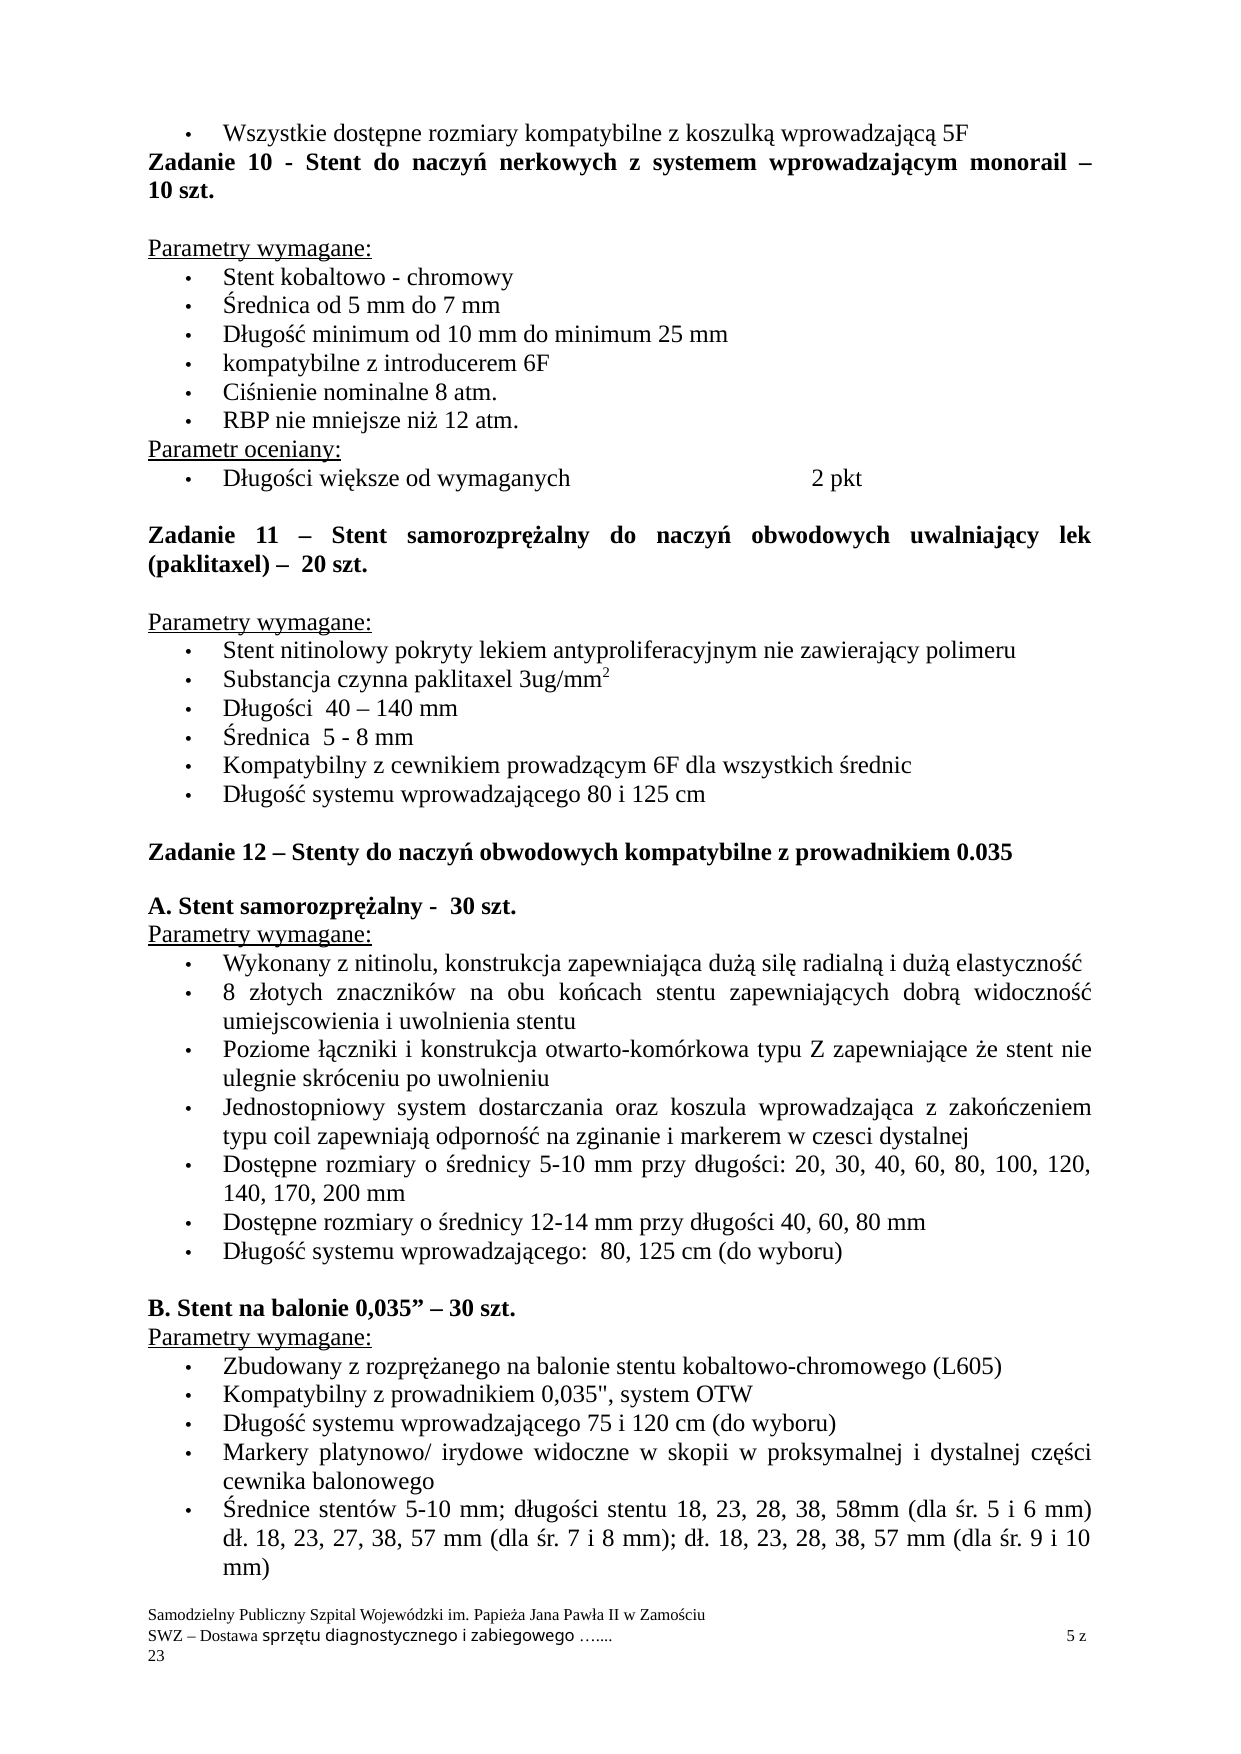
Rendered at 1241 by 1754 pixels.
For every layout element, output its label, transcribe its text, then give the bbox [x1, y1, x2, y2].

list Substancja czynna paklitaxel 3ug/mm2 [185, 664, 1093, 693]
list Poziome łączniki i konstrukcja otwarto-komórkowa typu Z zapewniające że stent nie ulegnie skróceniu po uwolnieniu [185, 1034, 1093, 1092]
list Długość systemu wprowadzającego: 80, 125 cm (do wyboru) [185, 1236, 1093, 1264]
list Wykonany z nitinolu, konstrukcja zapewniająca dużą silę radialną i dużą elastyczność [185, 948, 1093, 977]
list RBP nie mniejsze niż 12 atm. [185, 406, 1093, 434]
text A. Stent samorozprężalny - 30 szt. [148, 891, 1093, 919]
list Długość systemu wprowadzającego 80 i 125 cm [185, 779, 1093, 808]
text Parametry wymagane: [148, 919, 1093, 948]
list Wszystkie dostępne rozmiary kompatybilne z koszulką wprowadzającą 5F [185, 118, 1093, 147]
list Stent nitinolowy pokryty lekiem antyproliferacyjnym nie zawierający polimeru [185, 636, 1093, 664]
list Długość systemu wprowadzającego 75 i 120 cm (do wyboru) [185, 1408, 1093, 1437]
text B. Stent na balonie 0,035” – 30 szt. [148, 1293, 1093, 1322]
list Zbudowany z rozprężanego na balonie stentu kobaltowo-chromowego (L605) [185, 1351, 1093, 1379]
list Markery platynowo/ irydowe widoczne w skopii w proksymalnej i dystalnej części cewnika balonowego [185, 1437, 1093, 1494]
list Średnica od 5 mm do 7 mm [185, 291, 1093, 319]
list Kompatybilny z cewnikiem prowadzącym 6F dla wszystkich średnic [185, 751, 1093, 779]
text Parametry wymagane: [148, 233, 1093, 262]
list Jednostopniowy system dostarczania oraz koszula wprowadzająca z zakończeniem typu coil zapewniają odporność na zginanie i markerem w czesci dystalnej [185, 1092, 1093, 1149]
text Parametr oceniany: [148, 434, 1093, 463]
list Zadanie 12 – Stenty do naczyń obwodowych kompatybilne z prowadnikiem 0.035 [148, 837, 1093, 866]
list Dostępne rozmiary o średnicy 5-10 mm przy długości: 20, 30, 40, 60, 80, 100, 120, 140, 170, 200 mm [185, 1149, 1093, 1207]
text Zadanie 10 - Stent do naczyń nerkowych z systemem wprowadzającym monorail – 10 szt. [148, 147, 1093, 204]
list Średnica 5 - 8 mm [185, 722, 1093, 751]
text Zadanie 11 – Stent samorozprężalny do naczyń obwodowych uwalniający lek (paklitaxel) – 20 szt. [148, 521, 1093, 578]
list Długość minimum od 10 mm do minimum 25 mm [185, 319, 1093, 348]
list Dostępne rozmiary o średnicy 12-14 mm przy długości 40, 60, 80 mm [185, 1207, 1093, 1236]
list Długości większe od wymaganych 2 pkt [185, 463, 1093, 492]
list Kompatybilny z prowadnikiem 0,035", system OTW [185, 1379, 1093, 1408]
text Parametry wymagane: [148, 607, 1093, 636]
list Ciśnienie nominalne 8 atm. [185, 377, 1093, 406]
text Parametry wymagane: [148, 1322, 1093, 1351]
list Stent kobaltowo - chromowy [185, 262, 1093, 291]
list Średnice stentów 5-10 mm; długości stentu 18, 23, 28, 38, 58mm (dla śr. 5 i 6 mm) dł. 18, 23, 27, 38, 57 mm (dla śr. 7 i 8 mm); dł. 18, 23, 28, 38, 57 mm (dla śr. 9 i 10 mm) [185, 1494, 1093, 1581]
list 8 złotych znaczników na obu końcach stentu zapewniających dobrą widoczność umiejscowienia i uwolnienia stentu [185, 977, 1093, 1034]
list kompatybilne z introducerem 6F [185, 348, 1093, 377]
list Długości 40 – 140 mm [185, 693, 1093, 722]
